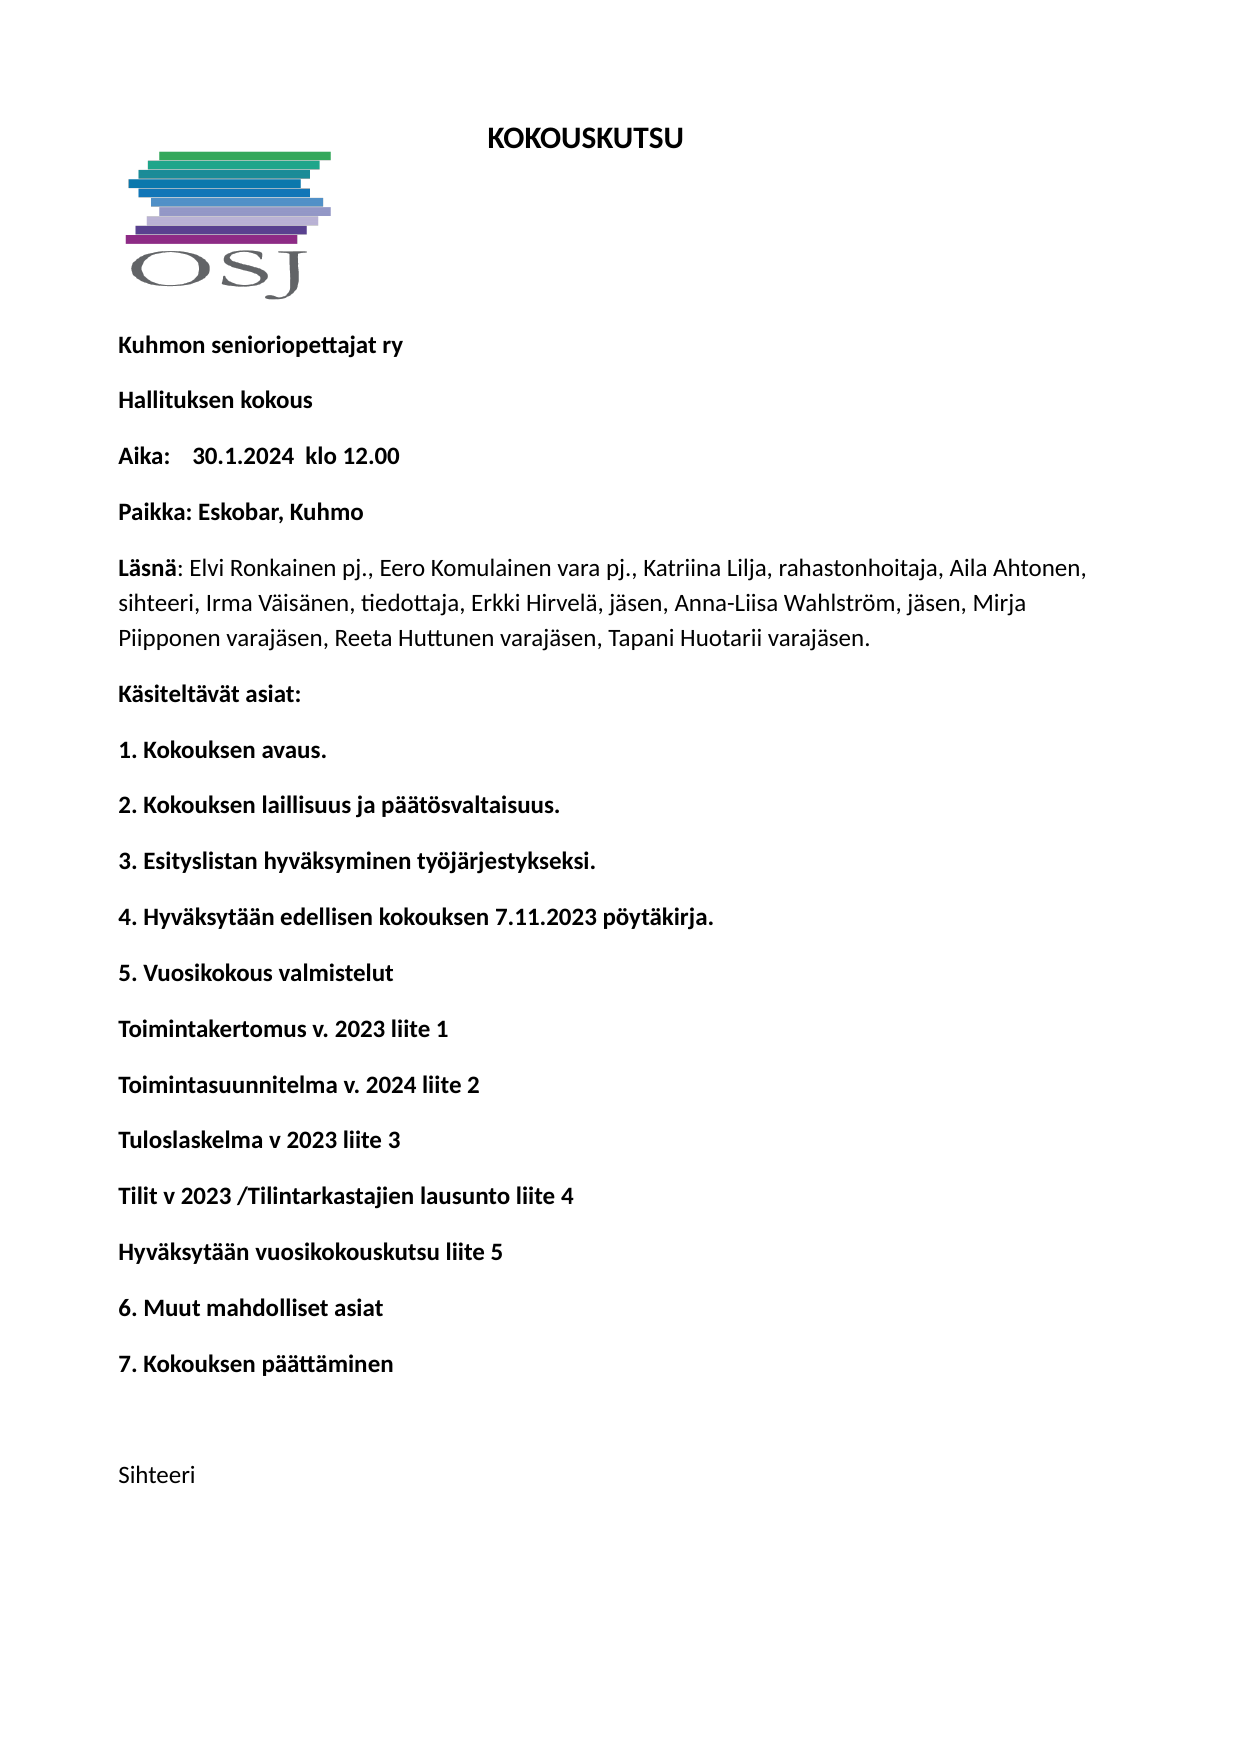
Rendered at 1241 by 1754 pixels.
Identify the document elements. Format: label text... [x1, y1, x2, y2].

text Hallituksen kokous [118, 385, 1122, 415]
text Tuloslaskelma v 2023 liite 3 [118, 1125, 1122, 1155]
text Sihteeri [118, 1460, 1122, 1490]
text Kuhmon senioriopettajat ry [118, 329, 1122, 359]
text Tilit v 2023 /Tilintarkastajien lausunto liite 4 [118, 1181, 1122, 1211]
text Paikka: Eskobar, Kuhmo [118, 496, 1122, 527]
text 6. Muut mahdolliset asiat [118, 1292, 1122, 1323]
text KOKOUSKUTSU [118, 118, 1122, 302]
text 5. Vuosikokous valmistelut [118, 957, 1122, 988]
text Läsnä: Elvi Ronkainen pj., Eero Komulainen vara pj., Katriina Lilja, rahastonhoitaja, Aila Ahtonen, sihteeri, Irma Väisänen, tiedottaja, Erkki Hirvelä, jäsen, Anna-Liisa Wahlström, jäsen, Mirja Piipponen varajäsen, Reeta Huttunen varajäsen, Tapani Huotarii varajäsen. [118, 552, 1122, 653]
text 3. Esityslistan hyväksyminen työjärjestykseksi. [118, 846, 1122, 876]
text Käsiteltävät asiat: [118, 678, 1122, 708]
text Toimintasuunnitelma v. 2024 liite 2 [118, 1069, 1122, 1099]
text 7. Kokouksen päättäminen [118, 1348, 1122, 1378]
text Toimintakertomus v. 2023 liite 1 [118, 1013, 1122, 1043]
text Hyväksytään vuosikokouskutsu liite 5 [118, 1236, 1122, 1267]
text 4. Hyväksytään edellisen kokouksen 7.11.2023 pöytäkirja. [118, 901, 1122, 932]
text Aika: 30.1.2024 klo 12.00 [118, 441, 1122, 471]
text 2. Kokouksen laillisuus ja päätösvaltaisuus. [118, 790, 1122, 820]
text 1. Kokouksen avaus. [118, 734, 1122, 764]
